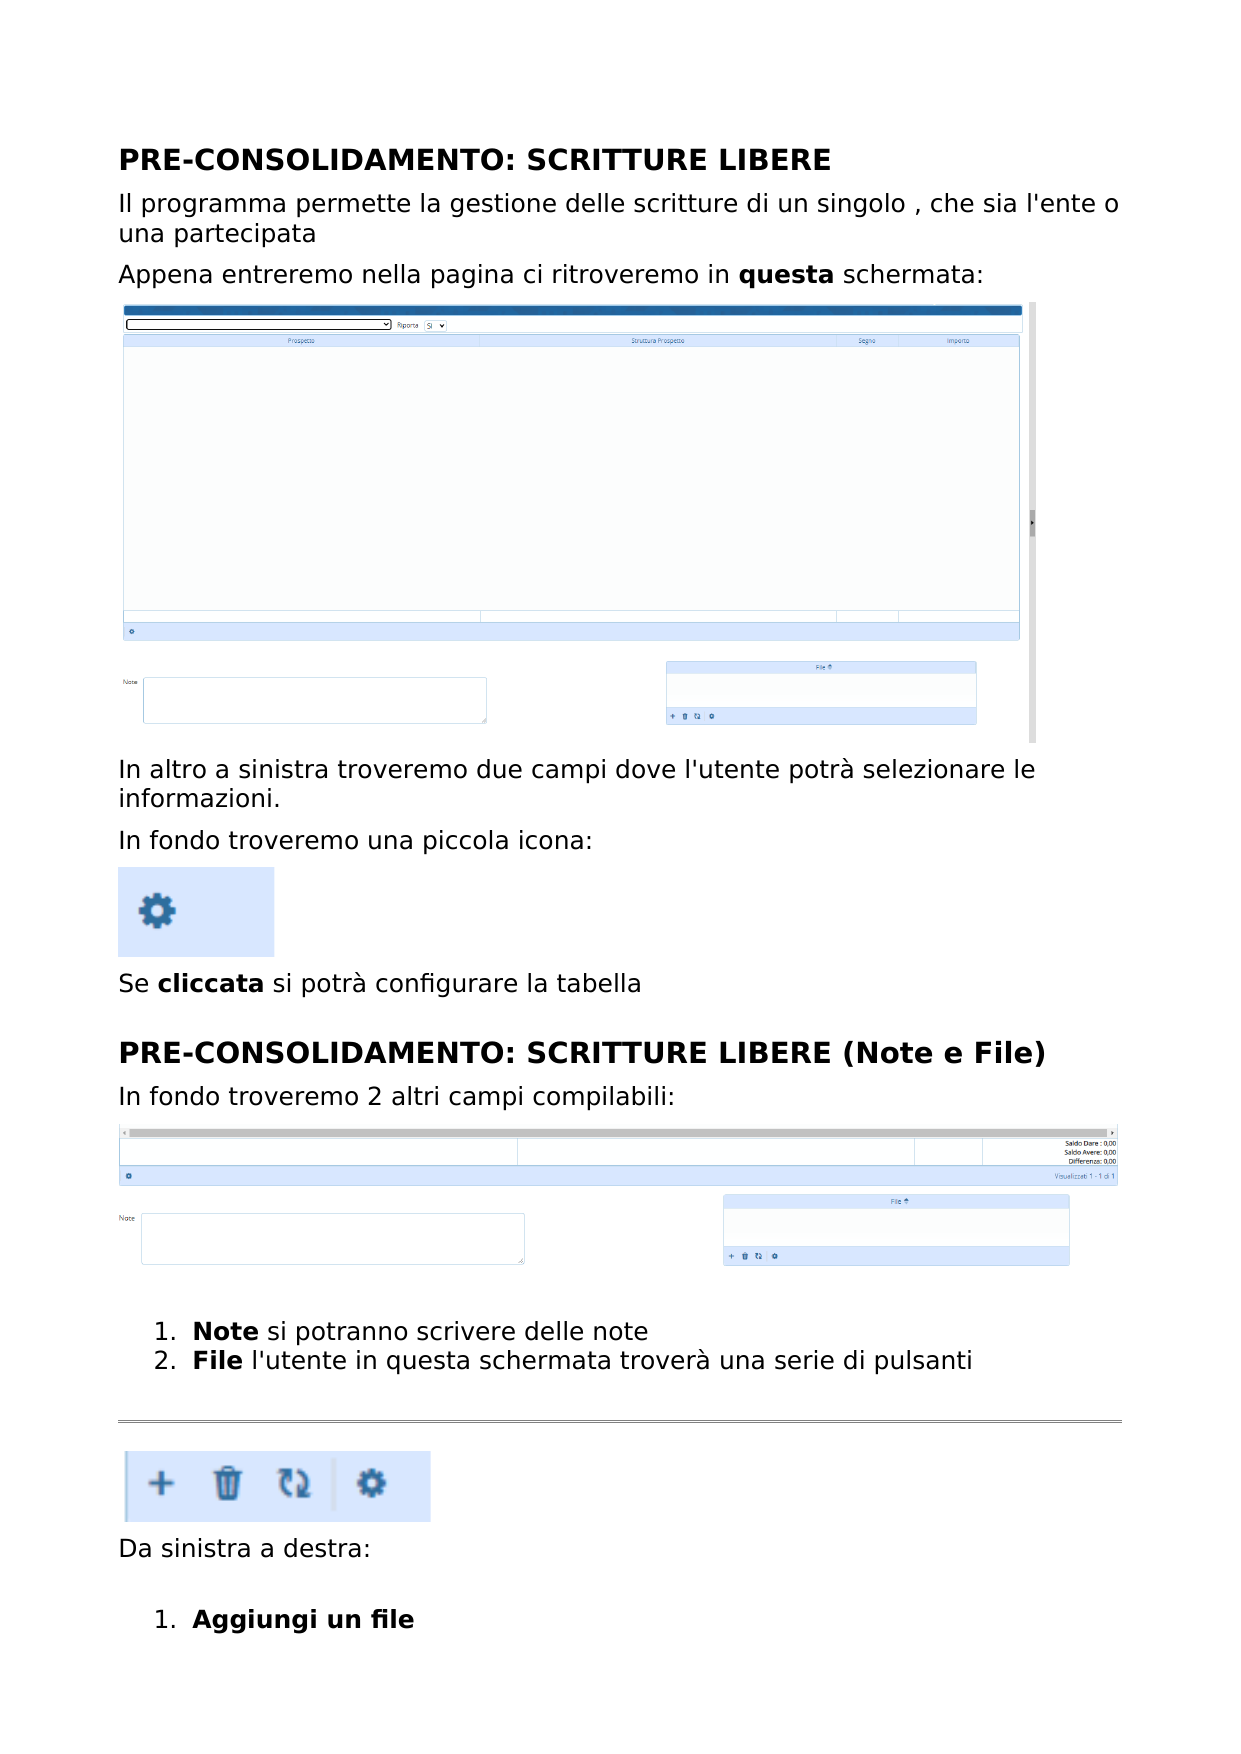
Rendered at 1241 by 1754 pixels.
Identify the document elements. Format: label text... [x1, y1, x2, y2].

list Aggiungi un file [177, 1606, 1122, 1635]
text Se cliccata si potrà configurare la tabella [118, 969, 1122, 999]
subtitle PRE-CONSOLIDAMENTO: SCRITTURE LIBERE [118, 143, 1122, 177]
picture [118, 302, 1123, 743]
text Da sinistra a destra: [118, 1534, 1122, 1563]
text In altro a sinistra troveremo due campi dove l'utente potrà selezionare le informazioni. [118, 755, 1122, 813]
picture [118, 867, 275, 957]
text In fondo troveremo una piccola icona: [118, 826, 1122, 855]
picture [118, 1451, 431, 1522]
list Note si potranno scrivere delle note [177, 1317, 1122, 1347]
list File l'utente in questa schermata troverà una serie di pulsanti [177, 1347, 1122, 1376]
subtitle PRE-CONSOLIDAMENTO: SCRITTURE LIBERE (Note e File) [118, 1036, 1122, 1070]
text Il programma permette la gestione delle scritture di un singolo , che sia l'ente o una partecipata [118, 189, 1122, 248]
picture [118, 1124, 1123, 1276]
text Appena entreremo nella pagina ci ritroveremo in questa schermata: [118, 260, 1122, 289]
text In fondo troveremo 2 altri campi compilabili: [118, 1083, 1122, 1112]
